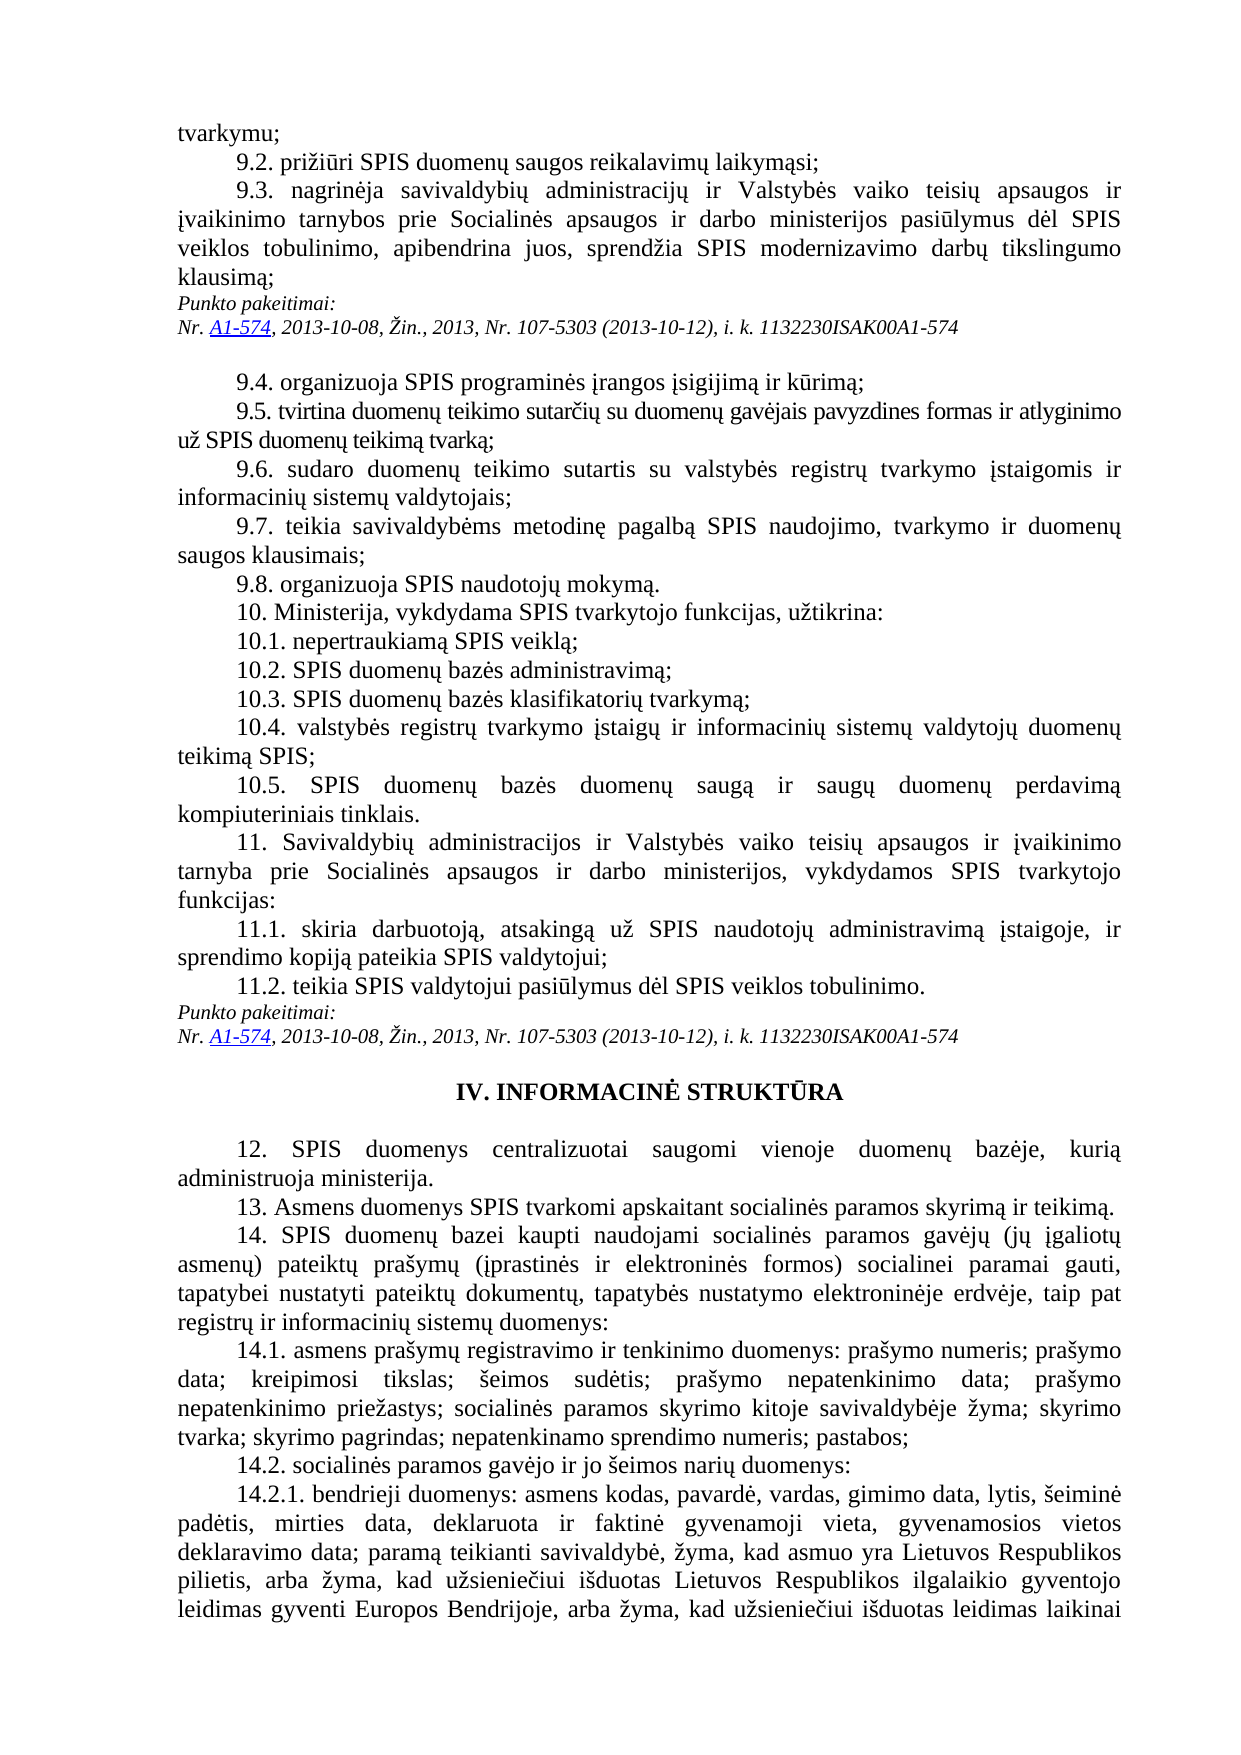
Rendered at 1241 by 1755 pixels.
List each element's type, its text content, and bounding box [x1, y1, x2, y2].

text 10.5. SPIS duomenų bazės duomenų saugą ir saugų duomenų perdavimą kompiuteriniais tinklais. [177, 770, 1122, 827]
text 10. Ministerija, vykdydama SPIS tvarkytojo funkcijas, užtikrina: [177, 597, 1122, 626]
text 9.2. prižiūri SPIS duomenų saugos reikalavimų laikymąsi; [177, 147, 1122, 176]
text 9.6. sudaro duomenų teikimo sutartis su valstybės registrų tvarkymo įstaigomis ir informacinių sistemų valdytojais; [177, 454, 1122, 511]
text 14.1. asmens prašymų registravimo ir tenkinimo duomenys: prašymo numeris; prašymo data; kreipimosi tikslas; šeimos sudėtis; prašymo nepatenkinimo data; prašymo nepatenkinimo priežastys; socialinės paramos skyrimo kitoje savivaldybėje žyma; skyrimo tvarka; skyrimo pagrindas; nepatenkinamo sprendimo numeris; pastabos; [177, 1336, 1122, 1451]
text 11.2. teikia SPIS valdytojui pasiūlymus dėl SPIS veiklos tobulinimo. [177, 971, 1122, 1000]
text 13. Asmens duomenys SPIS tvarkomi apskaitant socialinės paramos skyrimą ir teikimą. [177, 1192, 1122, 1221]
text 9.5. tvirtina duomenų teikimo sutarčių su duomenų gavėjais pavyzdines formas ir atlyginimo už SPIS duomenų teikimą tvarką; [177, 396, 1122, 454]
text 10.4. valstybės registrų tvarkymo įstaigų ir informacinių sistemų valdytojų duomenų teikimą SPIS; [177, 712, 1122, 770]
text 9.3. nagrinėja savivaldybių administracijų ir Valstybės vaiko teisių apsaugos ir įvaikinimo tarnybos prie Socialinės apsaugos ir darbo ministerijos pasiūlymus dėl SPIS veiklos tobulinimo, apibendrina juos, sprendžia SPIS modernizavimo darbų tikslingumo klausimą; [177, 176, 1122, 291]
text 14. SPIS duomenų bazei kaupti naudojami socialinės paramos gavėjų (jų įgaliotų asmenų) pateiktų prašymų (įprastinės ir elektroninės formos) socialinei paramai gauti, tapatybei nustatyti pateiktų dokumentų, tapatybės nustatymo elektroninėje erdvėje, taip pat registrų ir informacinių sistemų duomenys: [177, 1221, 1122, 1336]
text 11.1. skiria darbuotoją, atsakingą už SPIS naudotojų administravimą įstaigoje, ir sprendimo kopiją pateikia SPIS valdytojui; [177, 914, 1122, 971]
text 10.2. SPIS duomenų bazės administravimą; [177, 655, 1122, 684]
text 9.8. organizuoja SPIS naudotojų mokymą. [177, 569, 1122, 597]
text 11. Savivaldybių administracijos ir Valstybės vaiko teisių apsaugos ir įvaikinimo tarnyba prie Socialinės apsaugos ir darbo ministerijos, vykdydamos SPIS tvarkytojo funkcijas: [177, 827, 1122, 914]
text Nr. A1-574, 2013-10-08, Žin., 2013, Nr. 107-5303 (2013-10-12), i. k. 1132230ISAK00A1-574 [177, 315, 1122, 339]
text tvarkymu; [177, 118, 1122, 147]
text Punkto pakeitimai: [177, 291, 1122, 315]
text Nr. A1-574, 2013-10-08, Žin., 2013, Nr. 107-5303 (2013-10-12), i. k. 1132230ISAK00A1-574 [177, 1024, 1122, 1048]
text 14.2.1. bendrieji duomenys: asmens kodas, pavardė, vardas, gimimo data, lytis, šeiminė padėtis, mirties data, deklaruota ir faktinė gyvenamoji vieta, gyvenamosios vietos deklaravimo data; paramą teikianti savivaldybė, žyma, kad asmuo yra Lietuvos Respublikos pilietis, arba žyma, kad užsieniečiui išduotas Lietuvos Respublikos ilgalaikio gyventojo leidimas gyventi Europos Bendrijoje, arba žyma, kad užsieniečiui išduotas leidimas laikinai [177, 1479, 1122, 1623]
text 14.2. socialinės paramos gavėjo ir jo šeimos narių duomenys: [177, 1451, 1122, 1479]
text IV. INFORMACINĖ STRUKTŪRA [177, 1077, 1122, 1106]
text 10.3. SPIS duomenų bazės klasifikatorių tvarkymą; [177, 684, 1122, 712]
text 12. SPIS duomenys centralizuotai saugomi vienoje duomenų bazėje, kurią administruoja ministerija. [177, 1134, 1122, 1192]
text Punkto pakeitimai: [177, 1000, 1122, 1024]
text 10.1. nepertraukiamą SPIS veiklą; [177, 626, 1122, 655]
text 9.4. organizuoja SPIS programinės įrangos įsigijimą ir kūrimą; [177, 367, 1122, 396]
text 9.7. teikia savivaldybėms metodinę pagalbą SPIS naudojimo, tvarkymo ir duomenų saugos klausimais; [177, 511, 1122, 569]
